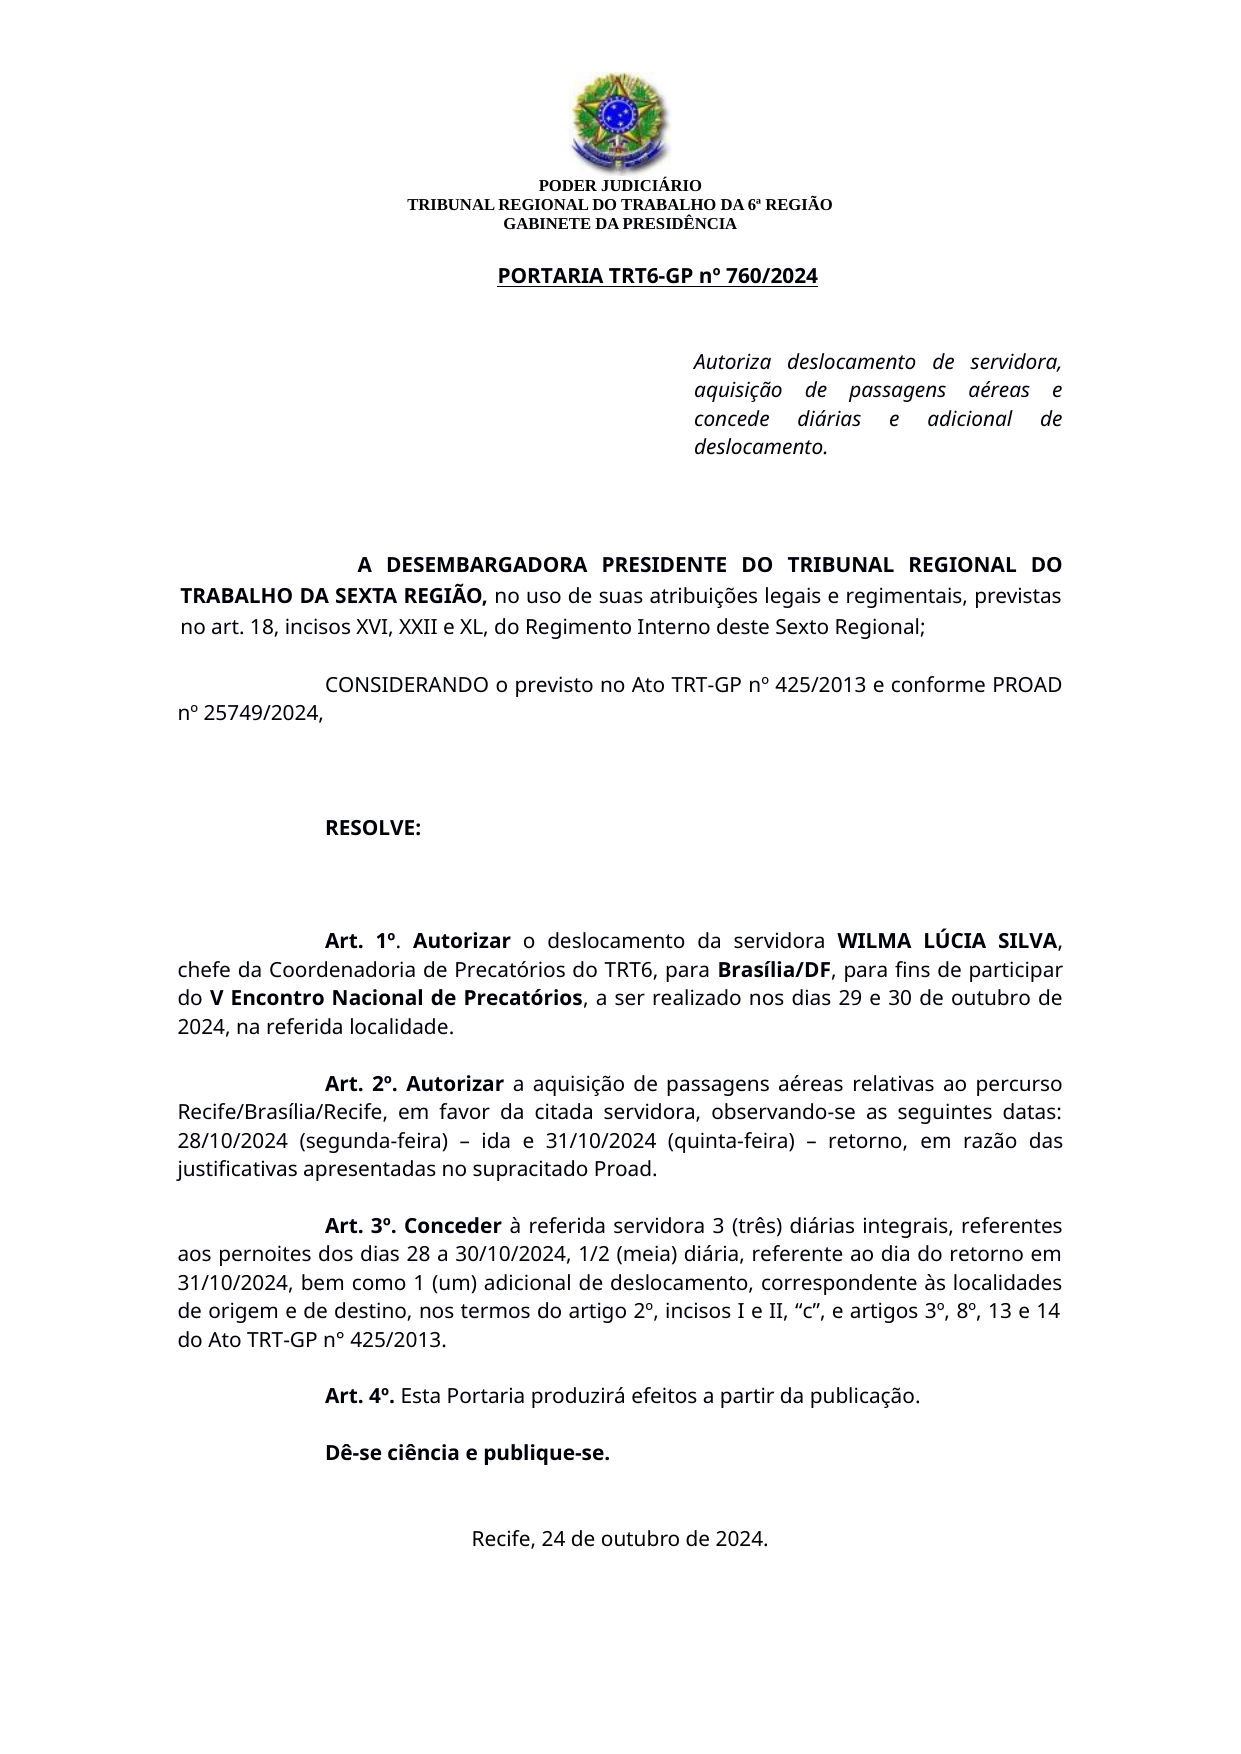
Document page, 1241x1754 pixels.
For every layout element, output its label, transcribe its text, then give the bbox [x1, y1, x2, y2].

text Dê-se ciência e publique-se. [177, 1438, 1063, 1467]
text Autoriza deslocamento de servidora, aquisição de passagens aéreas e concede diárias e adicional de deslocamento. [694, 347, 1063, 461]
text PORTARIA TRT6-GP nº 760/2024 [177, 262, 1063, 290]
text Art. 4º. Esta Portaria produzirá efeitos a partir da publicação. [177, 1382, 1063, 1410]
text Recife, 24 de outubro de 2024. [177, 1524, 1063, 1552]
text CONSIDERANDO o previsto no Ato TRT-GP nº 425/2013 e conforme PROAD nº 25749/2024, [177, 670, 1063, 727]
text RESOLVE: [177, 813, 1063, 841]
text Art. 2º. Autorizar a aquisição de passagens aéreas relativas ao percurso Recife/Brasília/Recife, em favor da citada servidora, observando-se as seguintes datas: 28/10/2024 (segunda-feira) – ida e 31/10/2024 (quinta-feira) – retorno, em razão das justificativas apresentadas no supracitado Proad. [177, 1069, 1063, 1183]
text Art. 3º. Conceder à referida servidora 3 (três) diárias integrais, referentes aos pernoites dos dias 28 a 30/10/2024, 1/2 (meia) diária, referente ao dia do retorno em 31/10/2024, bem como 1 (um) adicional de deslocamento, correspondente às localidades de origem e de destino, nos termos do artigo 2º, incisos I e II, “c”, e artigos 3º, 8º, 13 e 14 do Ato TRT-GP n° 425/2013. [177, 1211, 1063, 1353]
text A DESEMBARGADORA PRESIDENTE DO TRIBUNAL REGIONAL DO TRABALHO DA SEXTA REGIÃO, no uso de suas atribuições legais e regimentais, previstas no art. 18, incisos XVI, XXII e XL, do Regimento Interno deste Sexto Regional; [180, 547, 1063, 641]
text Art. 1º. Autorizar o deslocamento da servidora WILMA LÚCIA SILVA, chefe da Coordenadoria de Precatórios do TRT6, para Brasília/DF, para fins de participar do V Encontro Nacional de Precatórios, a ser realizado nos dias 29 e 30 de outubro de 2024, na referida localidade. [177, 927, 1063, 1040]
picture [568, 72, 672, 176]
